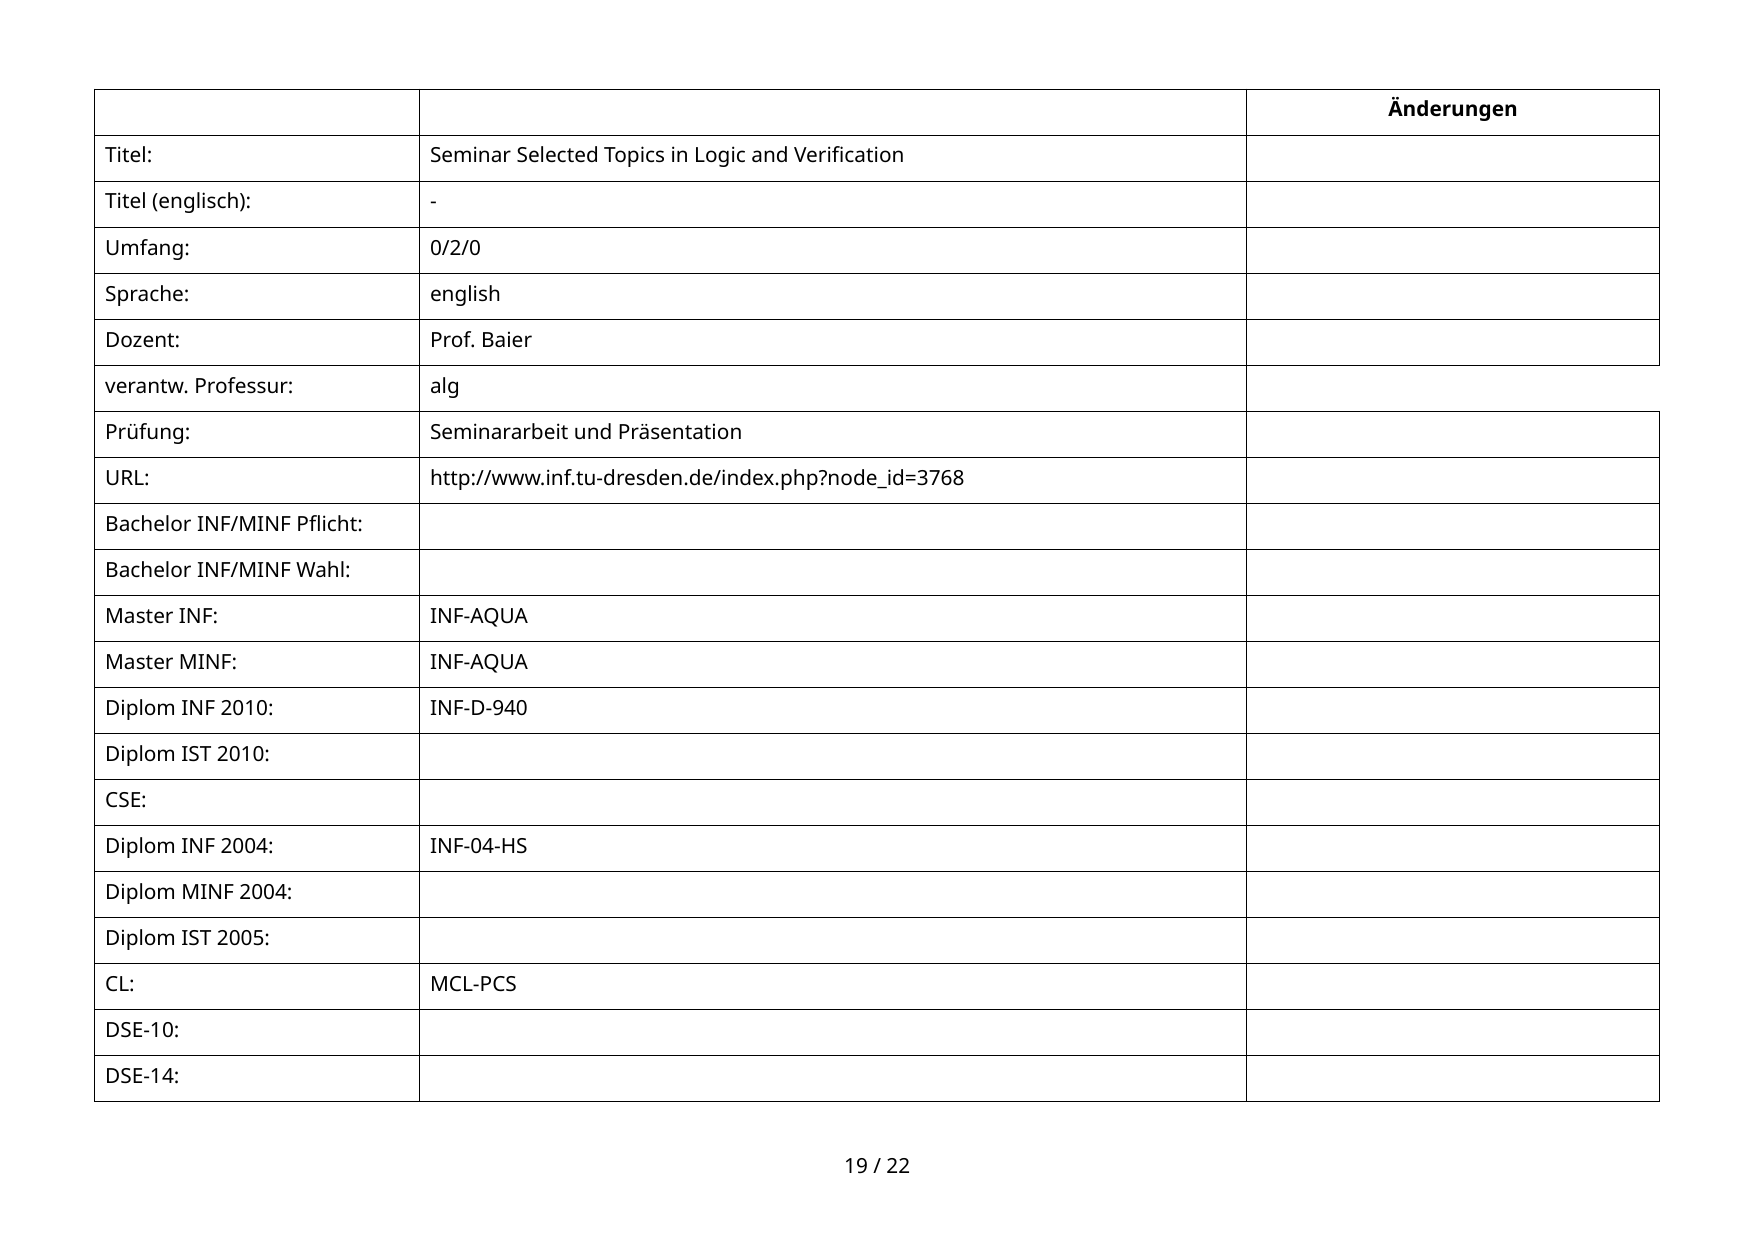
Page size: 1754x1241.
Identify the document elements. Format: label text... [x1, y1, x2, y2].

table_cell [1247, 320, 1659, 365]
table_cell alg [420, 366, 1246, 411]
table_cell Diplom MINF 2004: [95, 872, 419, 917]
table_cell INF-04-HS [420, 826, 1246, 871]
table_cell Prüfung: [95, 412, 419, 457]
table_cell - [420, 182, 1246, 227]
table_cell Diplom IST 2010: [95, 734, 419, 779]
table_cell [420, 872, 1246, 917]
table_cell Sprache: [95, 274, 419, 319]
table_cell [1247, 642, 1659, 687]
table_cell [1247, 1010, 1659, 1055]
table_cell Diplom INF 2004: [95, 826, 419, 871]
table_cell [1247, 182, 1659, 227]
table_cell [1247, 780, 1659, 825]
table_cell [1247, 826, 1659, 871]
table_cell [420, 734, 1246, 779]
table_cell [420, 1010, 1246, 1055]
table_cell verantw. Professur: [95, 366, 419, 411]
table_cell Diplom INF 2010: [95, 688, 419, 733]
table_cell [420, 918, 1246, 963]
table_cell Prof. Baier [420, 320, 1246, 365]
table_header Änderungen [1247, 90, 1659, 134]
table_cell URL: [95, 458, 419, 503]
table_cell [1247, 872, 1659, 917]
table_cell INF-AQUA [420, 642, 1246, 687]
table_cell Dozent: [95, 320, 419, 365]
table_cell DSE-10: [95, 1010, 419, 1055]
table_header [95, 90, 419, 134]
table_cell [1247, 274, 1659, 319]
table_cell Umfang: [95, 228, 419, 273]
table_cell Bachelor INF/MINF Pflicht: [95, 504, 419, 549]
table_cell INF-AQUA [420, 596, 1246, 641]
table_cell [420, 1056, 1246, 1101]
table_cell english [420, 274, 1246, 319]
table_cell [1247, 550, 1659, 595]
table_cell INF-D-940 [420, 688, 1246, 733]
table_header [420, 90, 1246, 134]
table_cell [1247, 228, 1659, 273]
table_cell Seminar Selected Topics in Logic and Verification [420, 136, 1246, 181]
table_cell [1247, 504, 1659, 549]
table_cell [1247, 458, 1659, 503]
table_cell Diplom IST 2005: [95, 918, 419, 963]
table_cell MCL-PCS [420, 964, 1246, 1009]
table_cell [420, 780, 1246, 825]
table_cell [1247, 412, 1659, 457]
table_cell Titel: [95, 136, 419, 181]
table_cell [1247, 688, 1659, 733]
table_cell [1247, 734, 1659, 779]
table_cell http://www.inf.tu-dresden.de/index.php?node_id=3768 [420, 458, 1246, 503]
table_cell [1247, 596, 1659, 641]
table_cell Master INF: [95, 596, 419, 641]
table_cell [420, 504, 1246, 549]
table_cell [1247, 1056, 1659, 1101]
table_cell [1247, 964, 1659, 1009]
table_cell [1247, 918, 1659, 963]
table_cell Master MINF: [95, 642, 419, 687]
table_cell Bachelor INF/MINF Wahl: [95, 550, 419, 595]
table_cell Titel (englisch): [95, 182, 419, 227]
table_cell CL: [95, 964, 419, 1009]
table_cell [1247, 136, 1659, 181]
table_cell CSE: [95, 780, 419, 825]
table_cell Seminararbeit und Präsentation [420, 412, 1246, 457]
table_cell 0/2/0 [420, 228, 1246, 273]
table_cell DSE-14: [95, 1056, 419, 1101]
table_cell [420, 550, 1246, 595]
